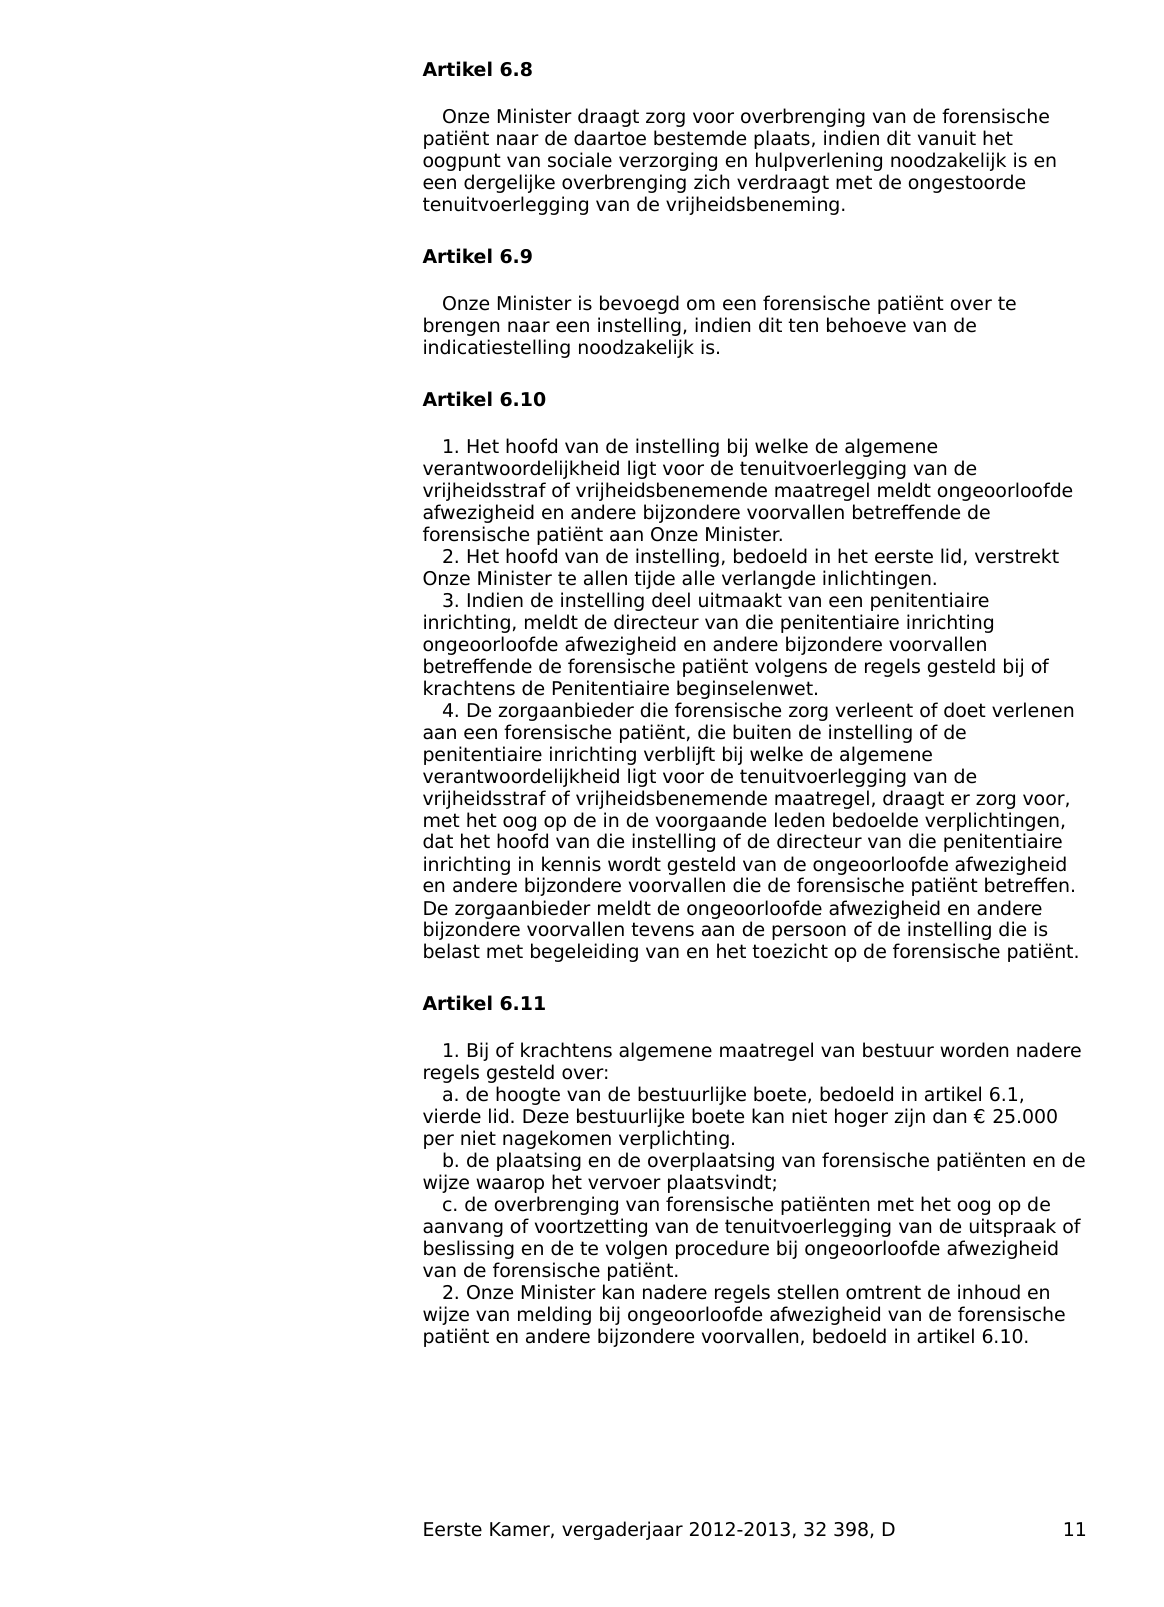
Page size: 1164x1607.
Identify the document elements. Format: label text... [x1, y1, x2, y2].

text a. de hoogte van de bestuurlijke boete, bedoeld in artikel 6.1, vierde lid. Deze bestuurlijke boete kan niet hoger zijn dan € 25.000 per niet nagekomen verplichting. [422, 1084, 1087, 1150]
text Onze Minister is bevoegd om een forensische patiënt over te brengen naar een instelling, indien dit ten behoeve van de indicatiestelling noodzakelijk is. [422, 293, 1087, 359]
text 1. Bij of krachtens algemene maatregel van bestuur worden nadere regels gesteld over: [422, 1040, 1087, 1084]
text 4. De zorgaanbieder die forensische zorg verleent of doet verlenen aan een forensische patiënt, die buiten de instelling of de penitentiaire inrichting verblijft bij welke de algemene verantwoordelijkheid ligt voor de tenuitvoerlegging van de vrijheidsstraf of vrijheidsbenemende maatregel, draagt er zorg voor, met het oog op de in de voorgaande leden bedoelde verplichtingen, dat het hoofd van die instelling of de directeur van die penitentiaire inrichting in kennis wordt gesteld van de ongeoorloofde afwezigheid en andere bijzondere voorvallen die de forensische patiënt betreffen. De zorgaanbieder meldt de ongeoorloofde afwezigheid en andere bijzondere voorvallen tevens aan de persoon of de instelling die is belast met begeleiding van en het toezicht op de forensische patiënt. [422, 699, 1087, 963]
text Onze Minister draagt zorg voor overbrenging van de forensische patiënt naar de daartoe bestemde plaats, indien dit vanuit het oogpunt van sociale verzorging en hulpverlening noodzakelijk is en een dergelijke overbrenging zich verdraagt met de ongestoorde tenuitvoerlegging van de vrijheidsbeneming. [422, 106, 1087, 216]
subtitle Artikel 6.10 [422, 389, 1087, 411]
text 1. Het hoofd van de instelling bij welke de algemene verantwoordelijkheid ligt voor de tenuitvoerlegging van de vrijheidsstraf of vrijheidsbenemende maatregel meldt ongeoorloofde afwezigheid en andere bijzondere voorvallen betreffende de forensische patiënt aan Onze Minister. [422, 436, 1087, 546]
subtitle Artikel 6.8 [422, 59, 1087, 81]
text c. de overbrenging van forensische patiënten met het oog op de aanvang of voortzetting van de tenuitvoerlegging van de uitspraak of beslissing en de te volgen procedure bij ongeoorloofde afwezigheid van de forensische patiënt. [422, 1194, 1087, 1282]
subtitle Artikel 6.11 [422, 993, 1087, 1015]
subtitle Artikel 6.9 [422, 246, 1087, 268]
text 2. Onze Minister kan nadere regels stellen omtrent de inhoud en wijze van melding bij ongeoorloofde afwezigheid van de forensische patiënt en andere bijzondere voorvallen, bedoeld in artikel 6.10. [422, 1282, 1087, 1348]
text 2. Het hoofd van de instelling, bedoeld in het eerste lid, verstrekt Onze Minister te allen tijde alle verlangde inlichtingen. [422, 546, 1087, 590]
text 3. Indien de instelling deel uitmaakt van een penitentiaire inrichting, meldt de directeur van die penitentiaire inrichting ongeoorloofde afwezigheid en andere bijzondere voorvallen betreffende de forensische patiënt volgens de regels gesteld bij of krachtens de Penitentiaire beginselenwet. [422, 590, 1087, 699]
text b. de plaatsing en de overplaatsing van forensische patiënten en de wijze waarop het vervoer plaatsvindt; [422, 1150, 1087, 1194]
